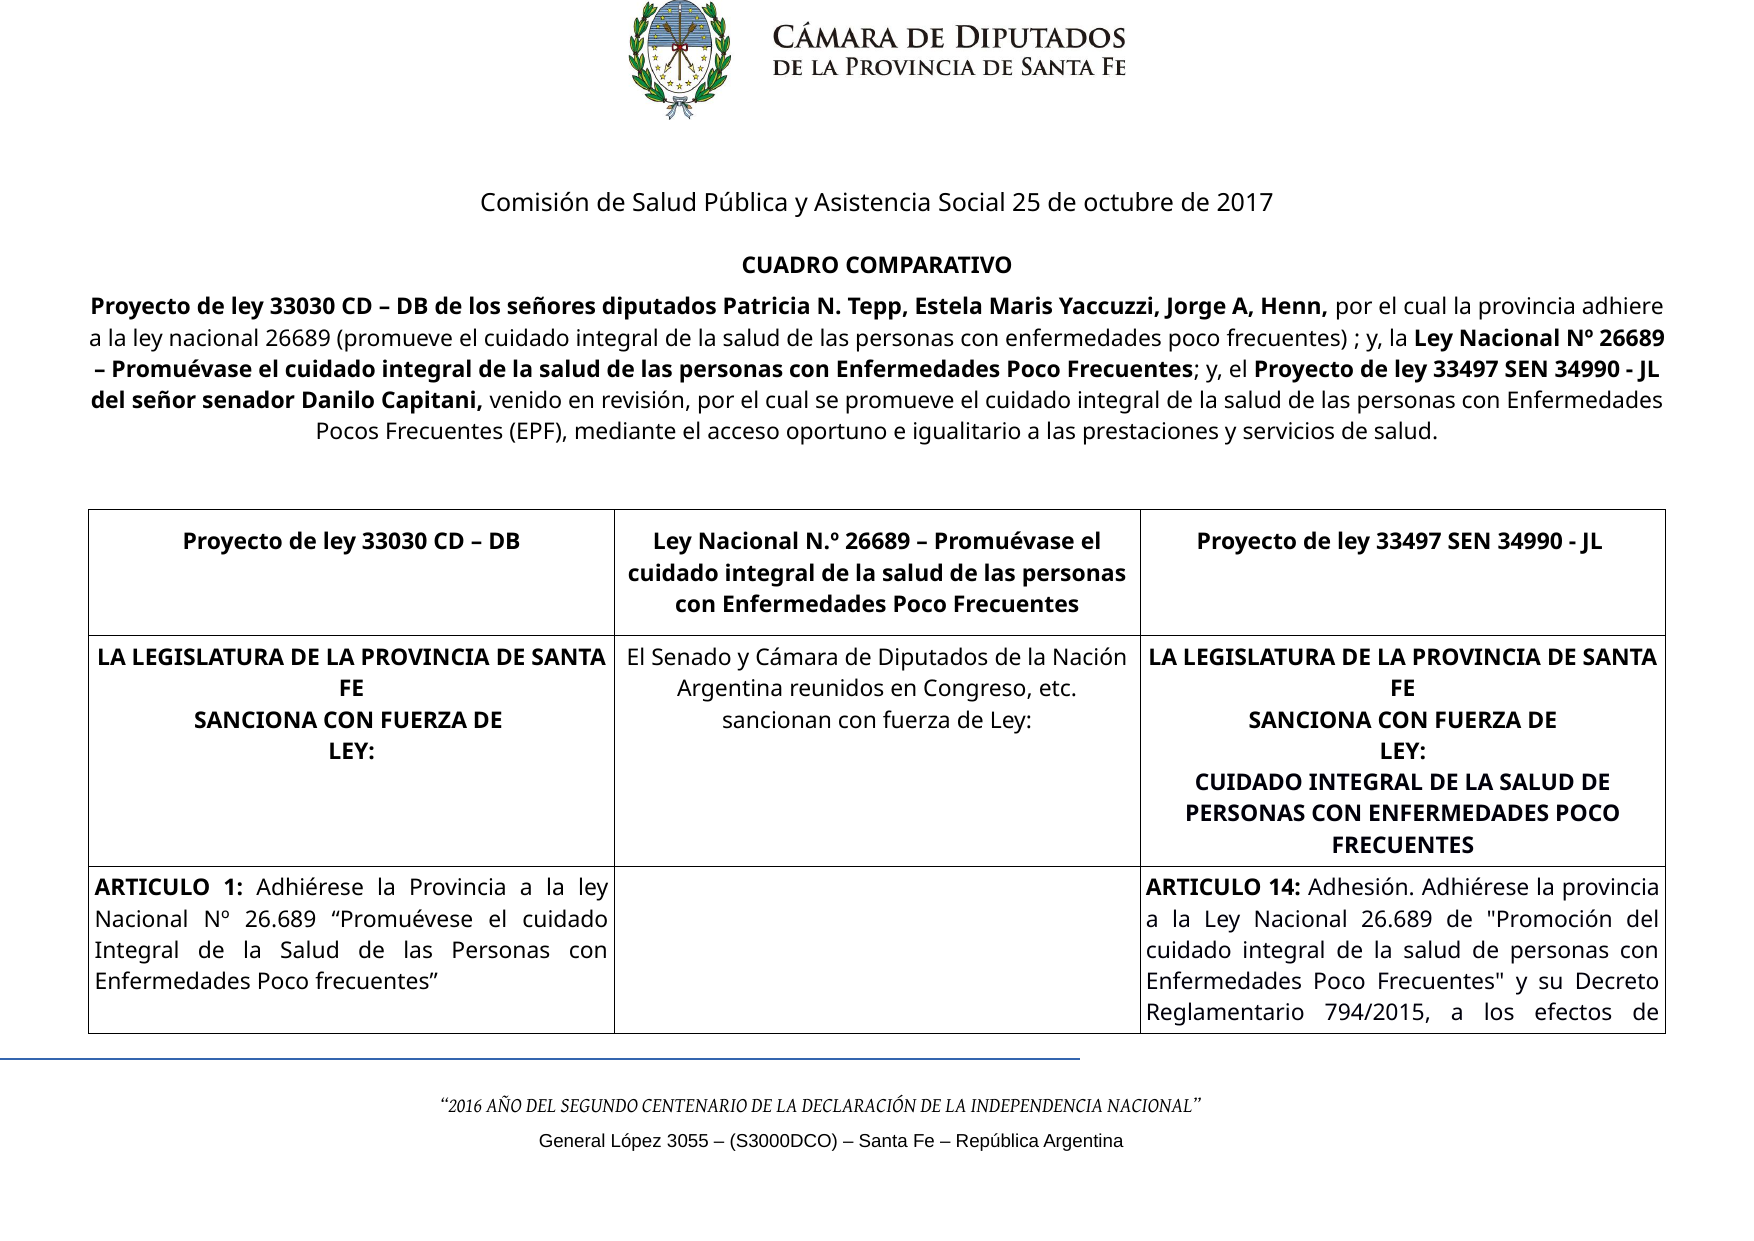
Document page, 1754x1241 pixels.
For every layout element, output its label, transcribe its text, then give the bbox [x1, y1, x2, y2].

table_cell [615, 867, 1140, 1033]
text Proyecto de ley 33030 CD – DB de los señores diputados Patricia N. Tepp, Estela Maris Yaccuzzi, Jorge A, Henn, por el cual la provincia adhiere a la ley nacional 26689 (promueve el cuidado integral de la salud de las personas con enfermedades poco frecuentes) ; y, la Ley Nacional Nº 26689 – Promuévase el cuidado integral de la salud de las personas con Enfermedades Poco Frecuentes; y, el Proyecto de ley 33497 SEN 34990 - JL del señor senador Danilo Capitani, venido en revisión, por el cual se promueve el cuidado integral de la salud de las personas con Enfermedades Pocos Frecuentes (EPF), mediante el acceso oportuno e igualitario a las prestaciones y servicios de salud. [88, 290, 1665, 447]
table_cell ARTICULO 14: Adhesión. Adhiérese la provincia a la Ley Nacional 26.689 de "Promoción del cuidado integral de la salud de personas con Enfermedades Poco Frecuentes" y su Decreto Reglamentario 794/2015, a los efectos de [1141, 867, 1665, 1033]
text CUADRO COMPARATIVO [88, 249, 1665, 280]
table_cell LA LEGISLATURA DE LA PROVINCIA DE SANTA FE SANCIONA CON FUERZA DE LEY: CUIDADO INTEGRAL DE LA SALUD DE PERSONAS CON ENFERMEDADES POCO FRECUENTES [1141, 636, 1665, 866]
table_cell ARTICULO 1: Adhiérese la Provincia a la ley Nacional Nº 26.689 “Promuévese el cuidado Integral de la Salud de las Personas con Enfermedades Poco frecuentes” [89, 867, 614, 1033]
table_header Proyecto de ley 33030 CD – DB [89, 510, 614, 635]
picture [628, 0, 1126, 124]
table_cell El Senado y Cámara de Diputados de la Nación Argentina reunidos en Congreso, etc. sancionan con fuerza de Ley: [615, 636, 1140, 866]
table_header Ley Nacional N.º 26689 – Promuévase el cuidado integral de la salud de las personas con Enfermedades Poco Frecuentes [615, 510, 1140, 635]
table_header Proyecto de ley 33497 SEN 34990 - JL [1141, 510, 1665, 635]
table_cell LA LEGISLATURA DE LA PROVINCIA DE SANTA FE SANCIONA CON FUERZA DE LEY: [89, 636, 614, 866]
